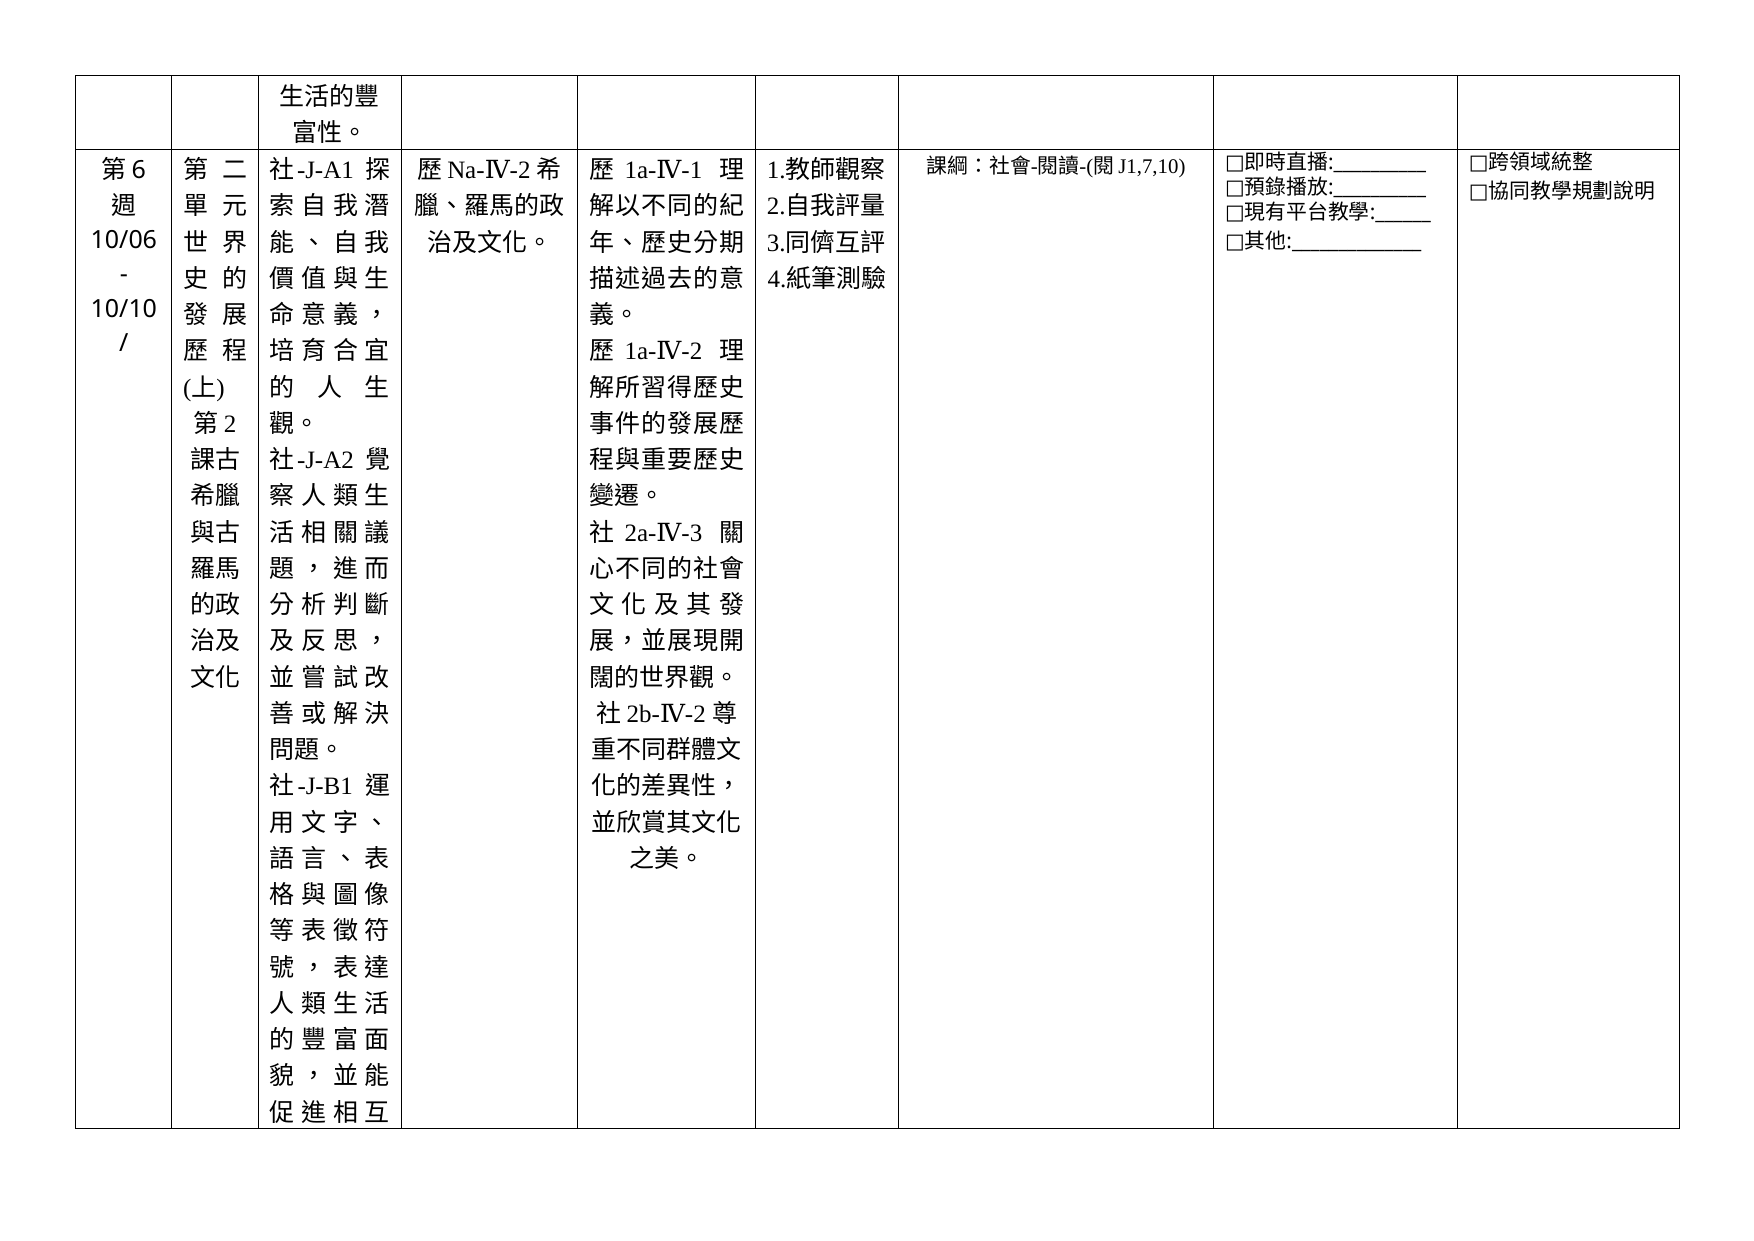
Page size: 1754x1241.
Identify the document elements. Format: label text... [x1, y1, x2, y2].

table_cell [578, 76, 755, 148]
table_cell [1214, 76, 1457, 148]
table_cell □即時直播:__________ □預錄播放:__________ □現有平台教學:______ □其他:______________ [1214, 150, 1457, 1128]
table_cell [76, 76, 171, 148]
table_cell 歷1a-Ⅳ-1 理解以不同的紀年、歷史分期描述過去的意義。 歷1a-Ⅳ-2 理解所習得歷史事件的發展歷程與重要歷史變遷。 社2a-Ⅳ-3 關心不同的社會文化及其發展，並展現開闊的世界觀。 社2b-Ⅳ-2 尊重不同群體文化的差異性，並欣賞其文化之美。 [578, 150, 755, 1128]
table_cell 社-J-A1 探索自我潛能、自我價值與生命意義，培育合宜的人生觀。 社-J-A2 覺察人類生活相關議題，進而分析判斷及反思，並嘗試改善或解決問題。 社-J-B1 運用文字、語言、表格與圖像等表徵符號，表達人類生活的豐富面貌，並能促進相互 [259, 150, 401, 1128]
table_cell 課綱：社會-閱讀-(閱J1,7,10) [899, 150, 1213, 1128]
table_cell 1.教師觀察 2.自我評量 3.同儕互評 4.紙筆測驗 [756, 150, 898, 1128]
table_cell 歷Na-Ⅳ-2 希臘、羅馬的政治及文化。 [402, 150, 577, 1128]
table_cell 第6週 10/06-10/10/ [76, 150, 171, 1128]
table_cell □跨領域統整 □協同教學規劃說明 [1458, 150, 1679, 1128]
table_cell 生活的豐富性。 [259, 76, 401, 148]
table_cell [899, 76, 1213, 148]
table_cell [756, 76, 898, 148]
table_cell [402, 76, 577, 148]
table_cell 第二單元 世界史的發展歷程(上) 第2課古希臘與古羅馬的政治及文化 [172, 150, 258, 1128]
table_cell [1458, 76, 1679, 148]
table_cell [172, 76, 258, 148]
